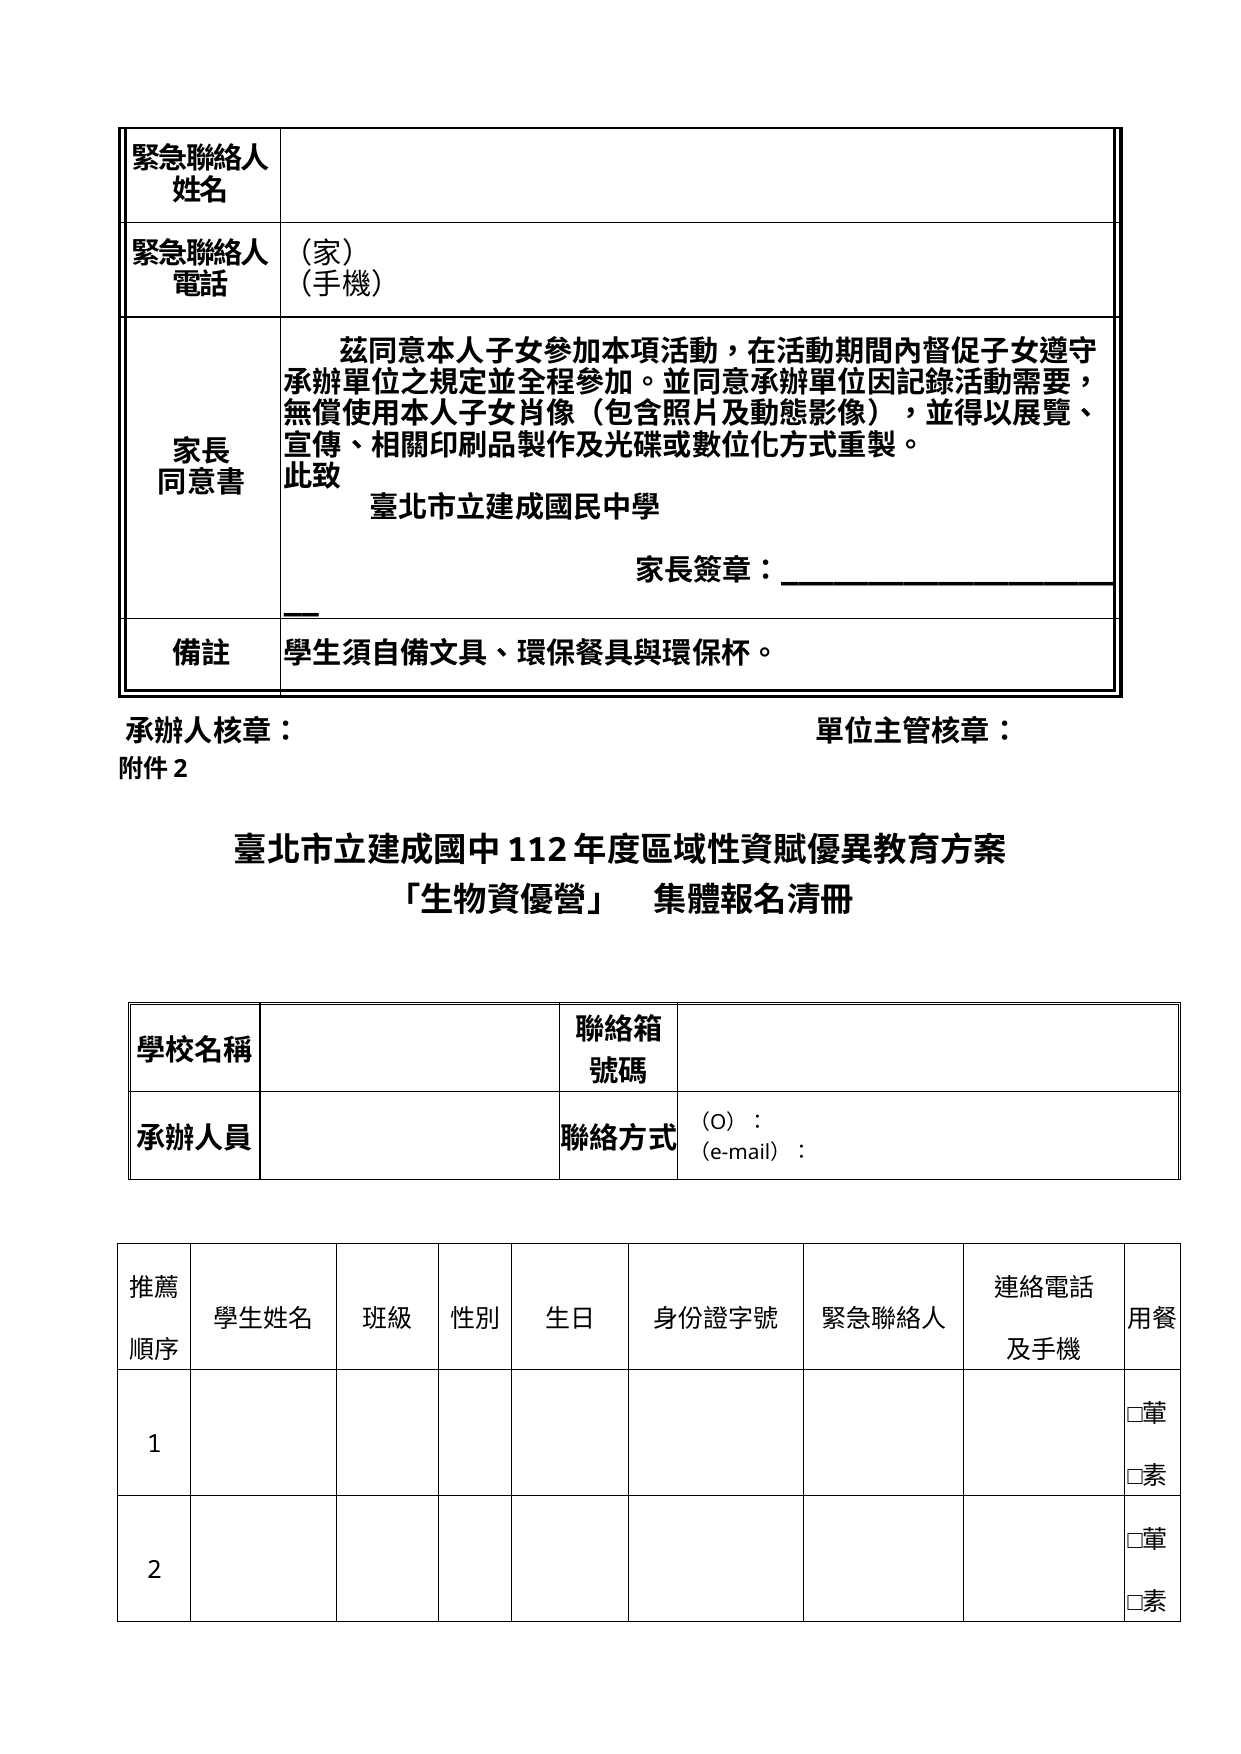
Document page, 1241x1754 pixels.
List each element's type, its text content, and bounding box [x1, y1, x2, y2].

table_header 班級 [337, 1244, 438, 1369]
text 附件2 [118, 748, 1122, 784]
table_header 推薦 順序 [118, 1244, 190, 1369]
table_cell [337, 1370, 438, 1495]
table_cell [629, 1370, 803, 1495]
table_header 身份證字號 [629, 1244, 803, 1369]
table_cell [804, 1496, 963, 1621]
table_cell 備註 [127, 619, 280, 689]
table_header [678, 1005, 1178, 1091]
table_header 用餐 [1125, 1244, 1180, 1369]
table_cell （O）： （e-mail）： [678, 1092, 1178, 1179]
table_cell 承辦人員 [131, 1092, 259, 1179]
table_cell 學生須自備文具、環保餐具與環保杯。 [281, 619, 1113, 689]
table_cell [964, 1496, 1124, 1621]
table_cell [812, 689, 1118, 695]
table_cell [439, 1370, 511, 1495]
table_header 緊急聯絡人 [804, 1244, 963, 1369]
table_cell 1 [118, 1370, 190, 1495]
table_cell □葷 □素 [1125, 1496, 1180, 1621]
table_header 學校名稱 [131, 1005, 259, 1091]
table_cell [804, 1370, 963, 1495]
table_cell 茲同意本人子女參加本項活動，在活動期間內督促子女遵守承辦單位之規定並全程參加。並同意承辦單位因記錄活動需要，無償使用本人子女肖像（包含照片及動態影像），並得以展覽、宣傳、相關印刷品製作及光碟或數位化方式重製。 此致 臺北市立建成國民中學 家長簽章：_____________________ [281, 318, 1113, 617]
table_header 學生姓名 [191, 1244, 336, 1369]
table_header 聯絡箱 號碼 [560, 1005, 677, 1091]
table_cell 緊急聯絡人 電話 [127, 223, 280, 316]
table_cell [512, 1496, 628, 1621]
table_cell 承辦人核章： [123, 698, 812, 748]
table_cell [123, 689, 280, 695]
table_header 生日 [512, 1244, 628, 1369]
table_cell 家長 同意書 [127, 318, 280, 617]
table_cell [191, 1370, 336, 1495]
table_cell [261, 1092, 559, 1179]
table_cell [629, 1496, 803, 1621]
table_cell [439, 1496, 511, 1621]
table_cell [191, 1496, 336, 1621]
text 臺北市立建成國中112年度區域性資賦優異教育方案 [118, 818, 1122, 873]
table_cell □葷 □素 [1125, 1370, 1180, 1495]
table_cell 緊急聯絡人 姓名 [127, 129, 280, 221]
table_cell [337, 1496, 438, 1621]
text 「生物資優營」 集體報名清冊 [118, 873, 1122, 921]
table_header [261, 1005, 559, 1091]
table_cell [964, 1370, 1124, 1495]
table_cell 單位主管核章： [812, 698, 1118, 748]
table_cell [512, 1370, 628, 1495]
table_cell [281, 129, 1113, 221]
table_cell （家） （手機） [281, 223, 1113, 316]
table_header 性別 [439, 1244, 511, 1369]
table_cell 聯絡方式 [560, 1092, 677, 1179]
table_cell 2 [118, 1496, 190, 1621]
table_header 連絡電話 及手機 [964, 1244, 1124, 1369]
